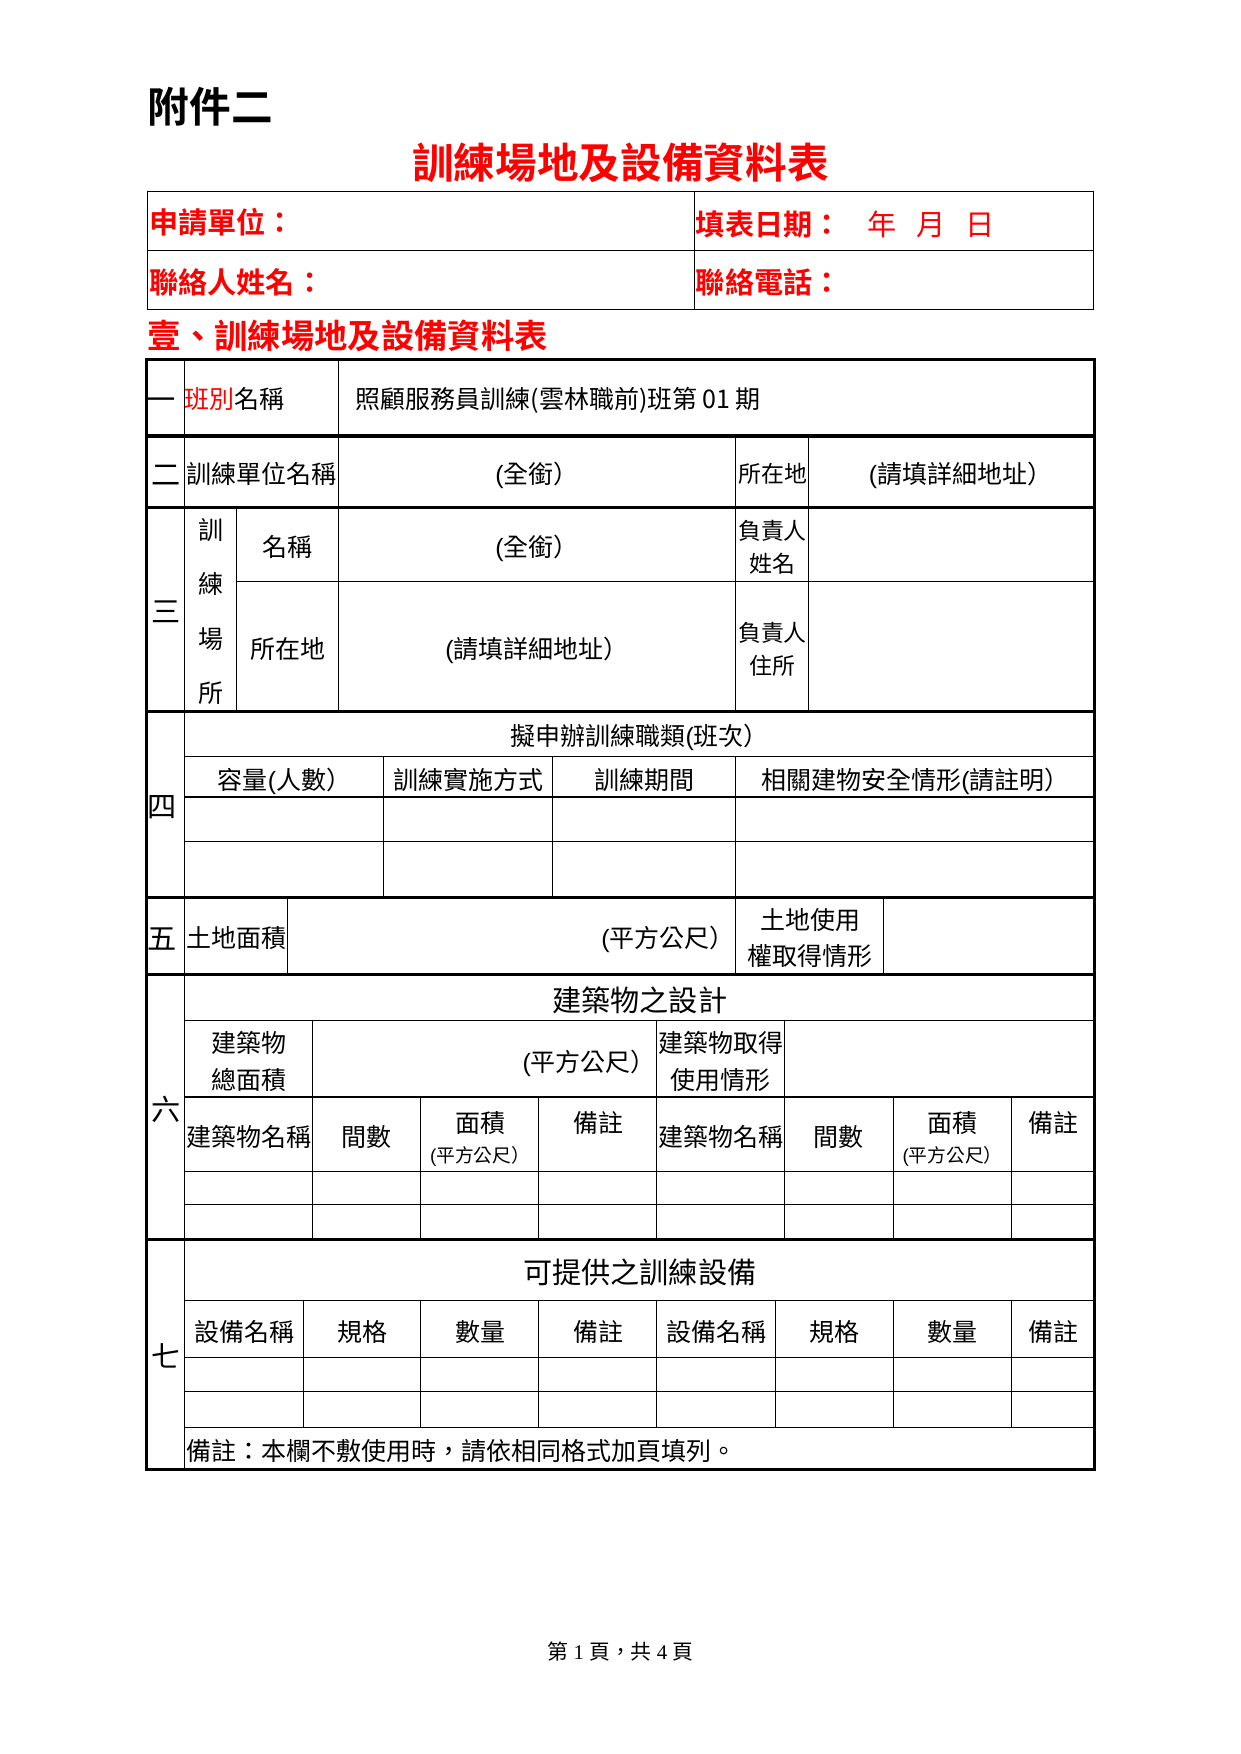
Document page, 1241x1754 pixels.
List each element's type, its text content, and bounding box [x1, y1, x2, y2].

table_cell [894, 1205, 1011, 1238]
table_cell 訓練單位名稱 [185, 438, 338, 506]
table_cell [185, 1205, 312, 1238]
table_cell [185, 1392, 303, 1427]
table_cell [539, 1205, 656, 1238]
table_cell [421, 1205, 538, 1238]
table_cell 規格 [304, 1301, 420, 1357]
table_cell 七 [148, 1241, 184, 1467]
table_cell [884, 899, 1093, 973]
table_cell [313, 1172, 420, 1204]
table_header 班別名稱 [185, 361, 338, 434]
table_cell [185, 842, 383, 896]
table_cell 所在地 [736, 438, 808, 506]
table_cell 備註：本欄不敷使用時，請依相同格式加頁填列。 [185, 1428, 1093, 1467]
table_cell 負責人姓名 [736, 509, 808, 581]
table_cell [553, 842, 735, 896]
table_cell [657, 1392, 775, 1427]
table_cell 面積 (平方公尺） [894, 1098, 1011, 1171]
table_cell [1012, 1172, 1093, 1204]
table_cell [736, 842, 1093, 896]
table_cell [313, 1205, 420, 1238]
table_cell 可提供之訓練設備 [185, 1241, 1093, 1299]
table_cell 三 [148, 509, 184, 710]
table_cell [894, 1172, 1011, 1204]
table_cell [553, 798, 735, 841]
table_cell (平方公尺） [288, 899, 735, 973]
table_cell 備註 [1012, 1301, 1093, 1357]
table_cell [785, 1205, 893, 1238]
table_cell [421, 1358, 538, 1391]
table_cell [185, 1172, 312, 1204]
table_cell [185, 1358, 303, 1391]
table_cell (平方公尺） [313, 1021, 656, 1096]
table_cell 建築物 總面積 [185, 1021, 312, 1096]
table_cell [785, 1021, 1093, 1096]
table_cell [785, 1172, 893, 1204]
table_cell 設備名稱 [657, 1301, 775, 1357]
table_cell 容量(人數） [185, 757, 383, 796]
table_cell 訓練期間 [553, 757, 735, 796]
table_header 填表日期： 年 月 日 [695, 192, 1093, 250]
table_cell 建築物之設計 [185, 976, 1093, 1019]
table_cell (請填詳細地址） [809, 438, 1093, 506]
table_cell 六 [148, 976, 184, 1238]
table_cell [539, 1172, 656, 1204]
table_cell 土地面積 [185, 899, 287, 973]
table_cell [809, 509, 1093, 581]
table_cell 數量 [421, 1301, 538, 1357]
table_cell 建築物名稱 [185, 1098, 312, 1171]
table_cell [421, 1392, 538, 1427]
table_cell [185, 798, 383, 841]
table_cell 建築物名稱 [657, 1098, 784, 1171]
table_cell 建築物取得 使用情形 [657, 1021, 784, 1096]
table_cell [1012, 1205, 1093, 1238]
text 壹、訓練場地及設備資料表 [148, 310, 1092, 358]
table_cell [776, 1358, 893, 1391]
table_cell 土地使用 權取得情形 [736, 899, 883, 973]
table_cell 四 [148, 713, 184, 896]
table_cell 規格 [776, 1301, 893, 1357]
table_cell [384, 798, 552, 841]
table_cell 名稱 [237, 509, 338, 581]
table_cell (全銜） [339, 438, 735, 506]
table_cell 面積 (平方公尺） [421, 1098, 538, 1171]
table_cell [736, 798, 1093, 841]
table_cell [776, 1392, 893, 1427]
table_header 照顧服務員訓練(雲林職前)班第01期 [339, 361, 1093, 434]
table_cell 五 [148, 899, 184, 973]
table_cell 聯絡電話： [695, 251, 1093, 309]
table_cell [539, 1358, 656, 1391]
table_cell [809, 582, 1093, 710]
table_cell 相關建物安全情形(請註明） [736, 757, 1093, 796]
text 訓練場地及設備資料表 [148, 130, 1092, 191]
table_cell [657, 1358, 775, 1391]
table_cell [657, 1172, 784, 1204]
table_cell [1012, 1358, 1093, 1391]
table_cell 二 [148, 438, 184, 506]
table_header 申請單位： [148, 192, 694, 250]
table_cell 設備名稱 [185, 1301, 303, 1357]
table_cell 擬申辦訓練職類(班次） [185, 713, 1093, 756]
table_cell (全銜） [339, 509, 735, 581]
table_cell 備註 [539, 1301, 656, 1357]
table_cell 間數 [785, 1098, 893, 1171]
table_cell 備註 [1012, 1098, 1093, 1171]
table_cell (請填詳細地址） [339, 582, 735, 710]
table_header 一 [148, 361, 184, 434]
table_cell [1012, 1392, 1093, 1427]
table_cell [384, 842, 552, 896]
table_cell 訓練場所 [185, 509, 236, 710]
table_cell [539, 1392, 656, 1427]
text 附件二 [148, 89, 1092, 130]
table_cell [421, 1172, 538, 1204]
table_cell 備註 [539, 1098, 656, 1171]
table_cell 訓練實施方式 [384, 757, 552, 796]
table_cell 負責人住所 [736, 582, 808, 710]
table_cell 數量 [894, 1301, 1011, 1357]
table_cell [894, 1358, 1011, 1391]
table_cell 所在地 [237, 582, 338, 710]
table_cell 間數 [313, 1098, 420, 1171]
table_cell [304, 1358, 420, 1391]
table_cell [304, 1392, 420, 1427]
table_cell [657, 1205, 784, 1238]
table_cell [894, 1392, 1011, 1427]
table_cell 聯絡人姓名： [148, 251, 694, 309]
